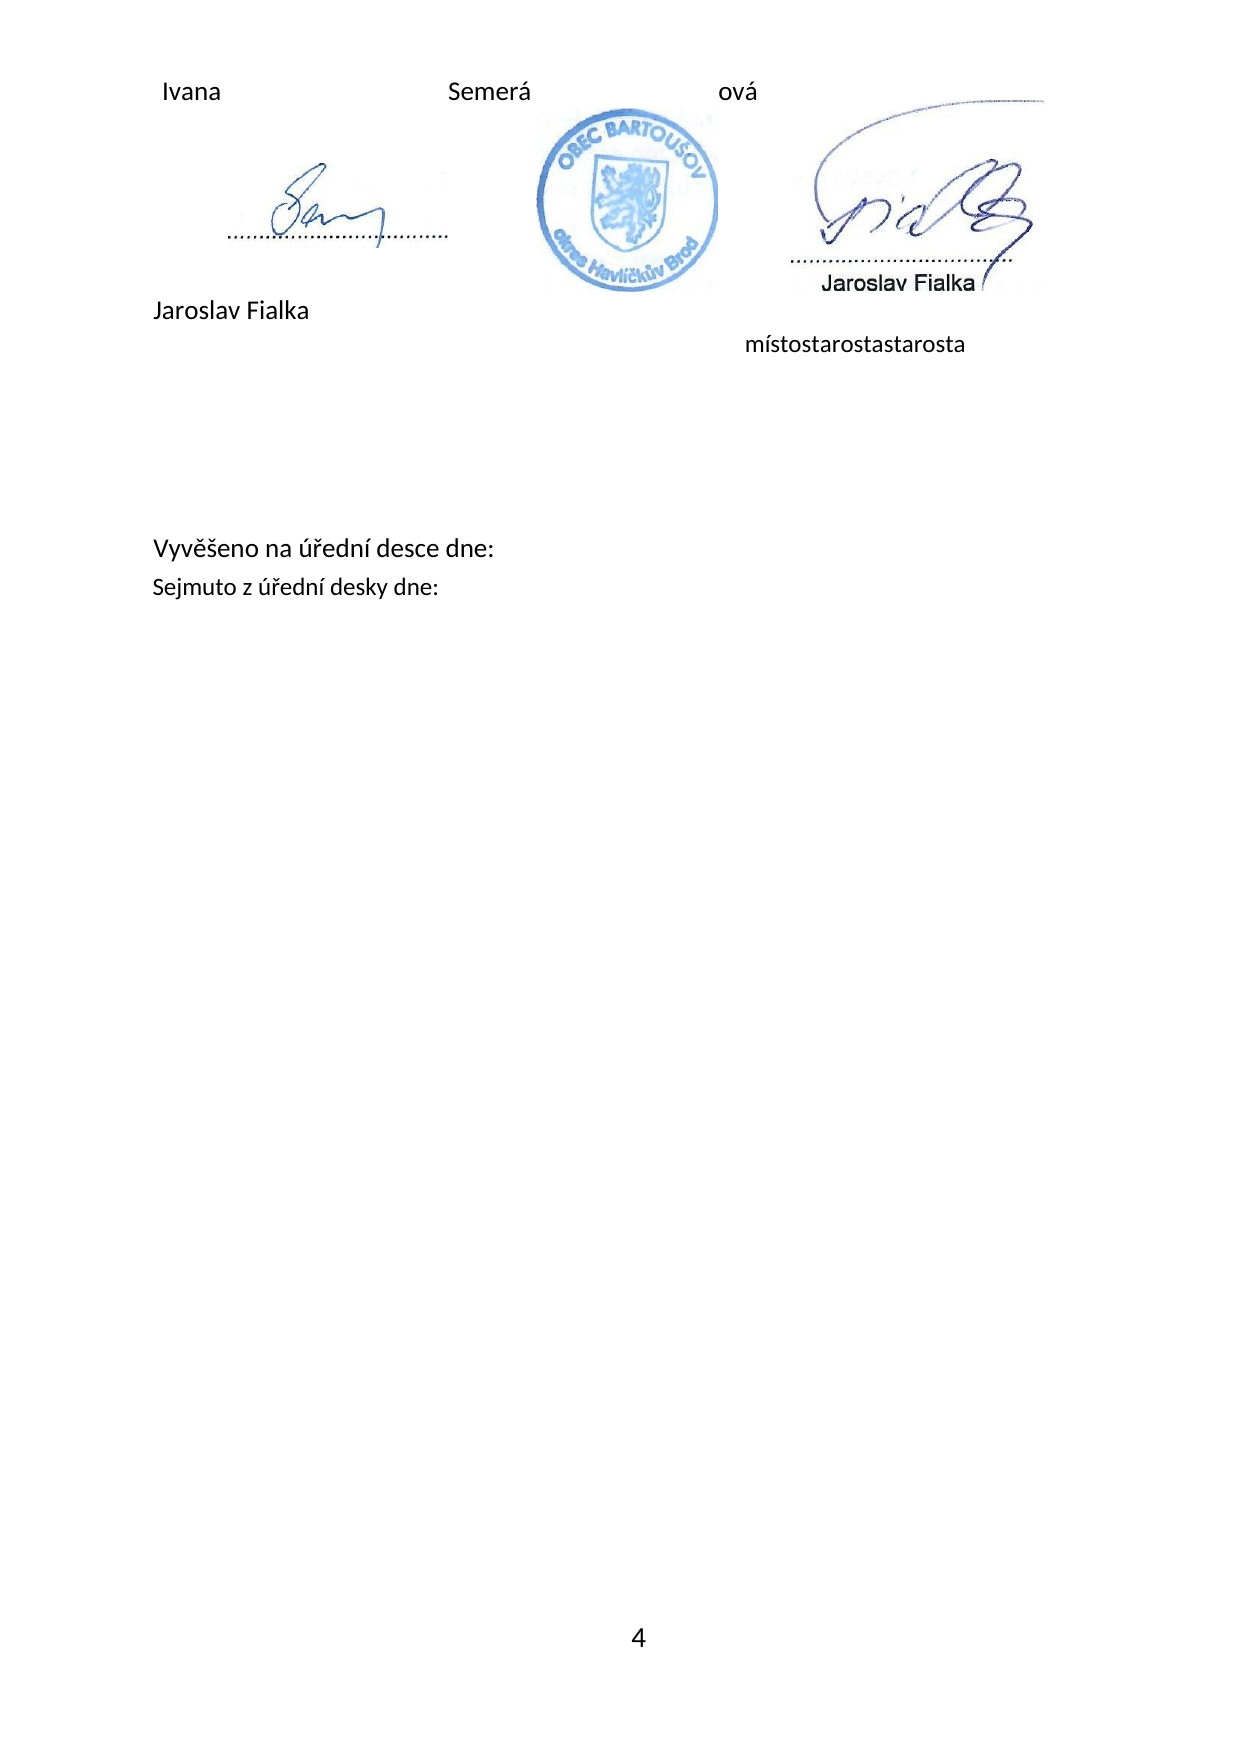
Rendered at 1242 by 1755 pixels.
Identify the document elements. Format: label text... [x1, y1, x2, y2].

text místostarostastarosta [153, 328, 966, 359]
text Vyvěšeno na úřední desce dne: [153, 531, 969, 564]
text Sejmuto z úřední desky dne: [152, 572, 973, 601]
text Ivana Semerá ová Jaroslav Fialka [153, 74, 1044, 326]
